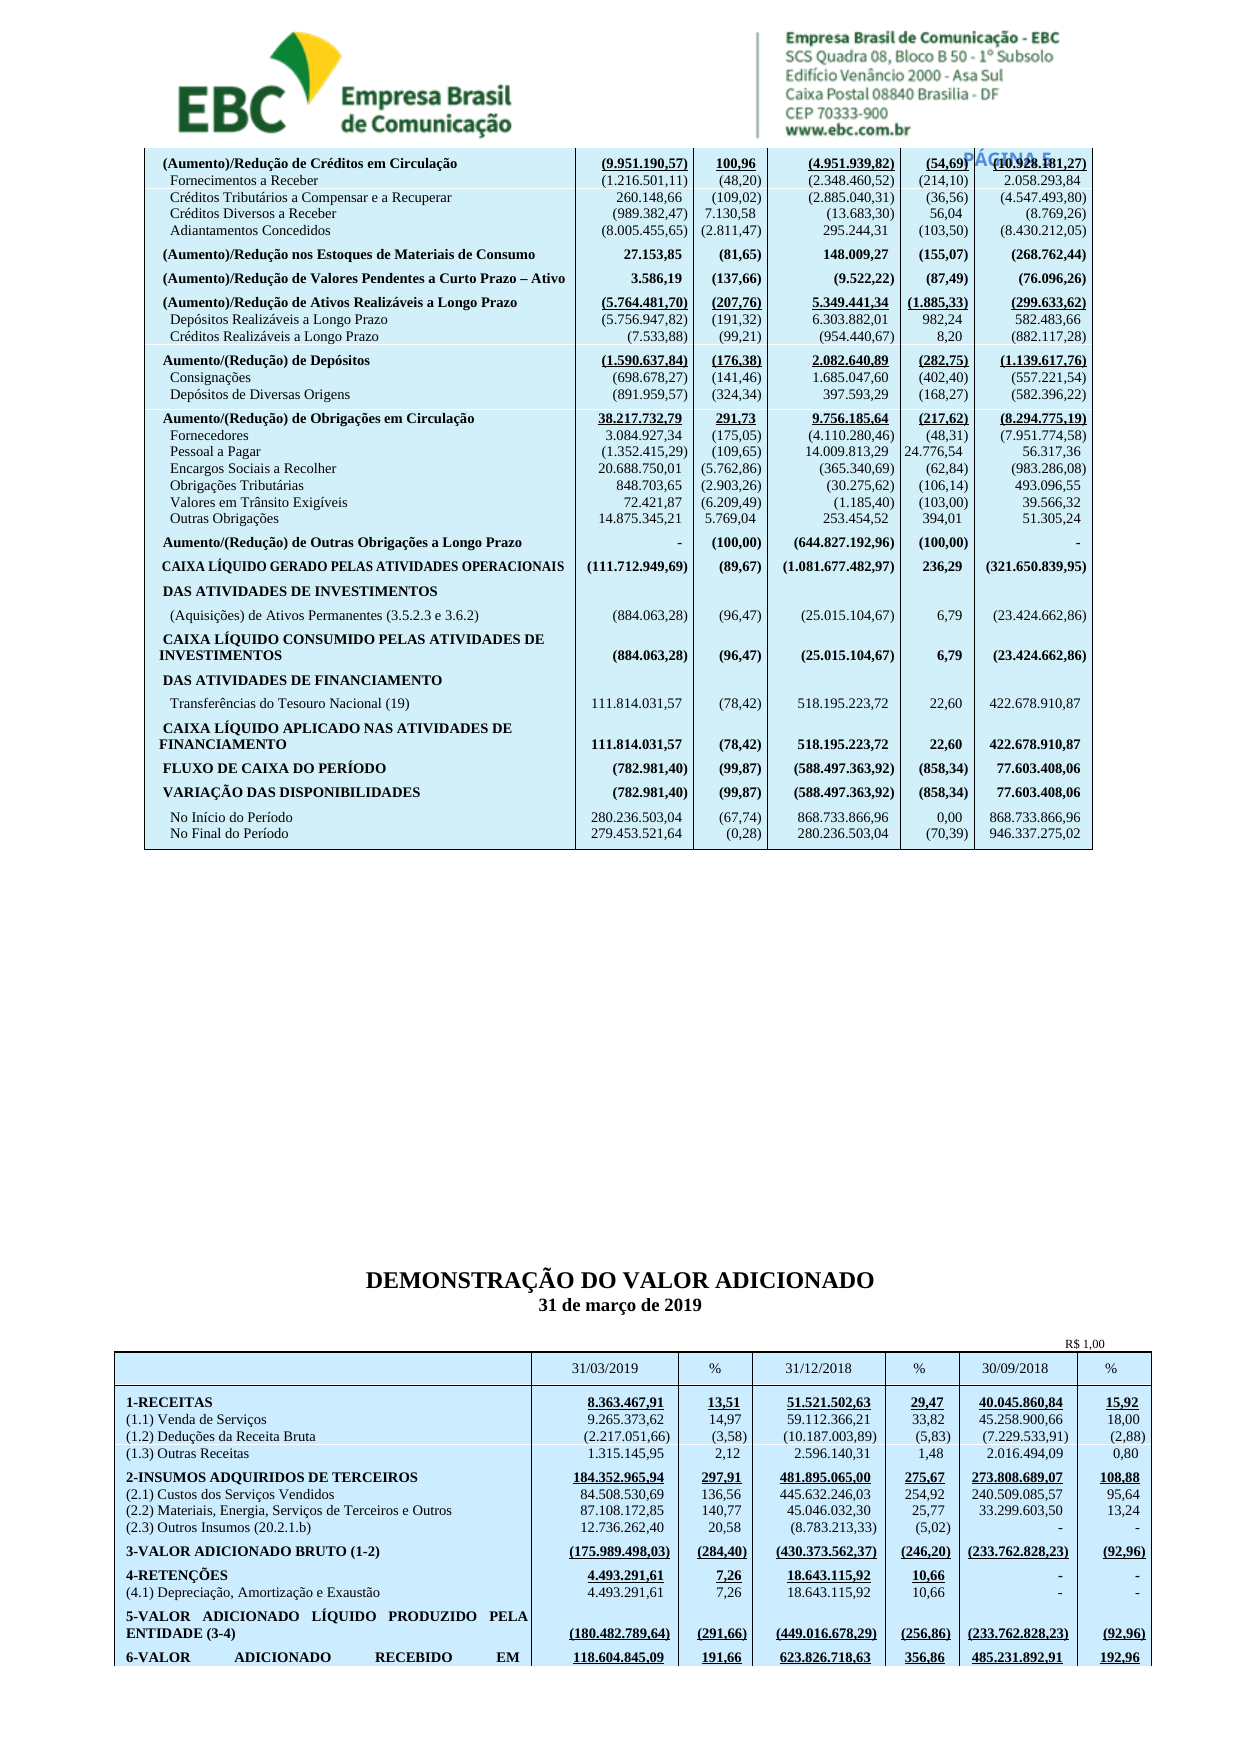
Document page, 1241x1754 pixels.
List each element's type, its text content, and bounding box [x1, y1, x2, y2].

table_cell [576, 712, 693, 719]
table_cell (5.762,86) [694, 460, 767, 477]
table_cell 6.303.882,01 [768, 311, 900, 328]
table_cell [576, 287, 693, 294]
table_cell (588.497.363,92) [768, 784, 900, 801]
table_cell 280.236.503,04 [576, 808, 693, 825]
table_cell (324,34) [694, 385, 767, 402]
table_cell 10,66 [886, 1584, 959, 1601]
table_cell [768, 688, 900, 695]
table_cell (78,42) [694, 719, 767, 753]
table_cell (78,42) [694, 695, 767, 712]
table_cell (48,20) [694, 172, 767, 188]
table_cell [901, 801, 974, 808]
table_cell [768, 582, 900, 599]
table_cell (141,46) [694, 369, 767, 385]
table_cell [1078, 1641, 1151, 1649]
table_cell 29,47 [886, 1394, 959, 1411]
table_cell (Aumento)/Redução de Valores Pendentes a Curto Prazo – Ativo [145, 270, 575, 287]
table_cell 3.084.927,34 [576, 426, 693, 443]
table_cell [975, 664, 1092, 671]
table_cell Pessoal a Pagar [145, 443, 575, 460]
table_cell (1.3) Outras Receitas [115, 1445, 531, 1461]
table_cell [768, 599, 900, 606]
table_cell 14.009.813,29 [768, 443, 900, 460]
table_cell [768, 712, 900, 719]
table_cell 7,26 [679, 1567, 752, 1584]
table_cell 7,26 [679, 1584, 752, 1601]
table_cell 45.258.900,66 [960, 1411, 1077, 1428]
table_cell (76.096,26) [975, 270, 1092, 287]
table_cell (8.005.455,65) [576, 222, 693, 239]
table_cell [886, 1560, 959, 1567]
table_cell (2.903,26) [694, 477, 767, 493]
table_cell [901, 623, 974, 630]
table_cell 191,66 [679, 1649, 752, 1666]
table_cell 2.016.494,09 [960, 1445, 1077, 1461]
table_cell 422.678.910,87 [975, 719, 1092, 753]
table_cell - [1078, 1519, 1151, 1536]
table_cell [886, 1536, 959, 1543]
table_cell [768, 287, 900, 294]
table_cell 493.096,55 [975, 477, 1092, 493]
table_cell (989.382,47) [576, 205, 693, 222]
table_header % [1078, 1353, 1151, 1384]
table_cell [145, 148, 575, 155]
table_cell [576, 664, 693, 671]
table_cell 87.108.172,85 [532, 1502, 678, 1519]
text 31 de março de 2019 [177, 1294, 1063, 1315]
table_cell (858,34) [901, 784, 974, 801]
table_cell (365.340,69) [768, 460, 900, 477]
table_cell Transferências do Tesouro Nacional (19) [145, 695, 575, 712]
table_cell [753, 1641, 885, 1649]
table_cell (882.117,28) [975, 328, 1092, 344]
table_cell 13,24 [1078, 1502, 1151, 1519]
table_cell (884.063,28) [576, 606, 693, 623]
table_cell Obrigações Tributárias [145, 477, 575, 493]
table_cell [145, 801, 575, 808]
table_cell [901, 287, 974, 294]
table_cell (99,87) [694, 760, 767, 777]
table_cell (2.885.040,31) [768, 189, 900, 205]
table_cell [975, 239, 1092, 246]
table_cell [768, 527, 900, 534]
table_cell 260.148,66 [576, 189, 693, 205]
table_cell [975, 688, 1092, 695]
table_cell [1078, 1386, 1151, 1394]
table_cell [768, 664, 900, 671]
table_cell (48,31) [901, 426, 974, 443]
table_cell 18.643.115,92 [753, 1567, 885, 1584]
table_cell (2.1) Custos dos Serviços Vendidos [115, 1485, 531, 1502]
table_cell - [960, 1584, 1077, 1601]
table_cell (2,88) [1078, 1428, 1151, 1444]
table_cell 192,96 [1078, 1649, 1151, 1666]
table_cell [694, 287, 767, 294]
table_cell [975, 148, 1092, 155]
table_cell (10.928.181,27) [975, 155, 1092, 172]
table_cell (137,66) [694, 270, 767, 287]
table_cell (2.811,47) [694, 222, 767, 239]
table_cell Adiantamentos Concedidos [145, 222, 575, 239]
table_cell [886, 1601, 959, 1608]
table_cell Depósitos Realizáveis a Longo Prazo [145, 311, 575, 328]
table_cell [145, 575, 575, 582]
table_cell [576, 753, 693, 760]
table_cell [679, 1461, 752, 1469]
table_cell [975, 287, 1092, 294]
table_cell (13.683,30) [768, 205, 900, 222]
table_cell (644.827.192,96) [768, 534, 900, 551]
table_cell (9.522,22) [768, 270, 900, 287]
table_cell 77.603.408,06 [975, 784, 1092, 801]
table_cell No Início do Período [145, 808, 575, 825]
table_cell CAIXA LÍQUIDO APLICADO NAS ATIVIDADES DE FINANCIAMENTO [145, 719, 575, 753]
table_cell 56,04 [901, 205, 974, 222]
table_cell (96,47) [694, 630, 767, 664]
table_cell 9.265.373,62 [532, 1411, 678, 1428]
table_cell 77.603.408,06 [975, 760, 1092, 777]
table_cell (2.3) Outros Insumos (20.2.1.b) [115, 1519, 531, 1536]
table_cell [960, 1560, 1077, 1567]
table_cell [115, 1601, 531, 1608]
table_cell (103,50) [901, 222, 974, 239]
table_cell (1.590.637,84) [576, 352, 693, 369]
table_cell [532, 1560, 678, 1567]
table_cell [532, 1641, 678, 1649]
table_cell [694, 712, 767, 719]
table_cell (858,34) [901, 760, 974, 777]
table_cell 868.733.866,96 [975, 808, 1092, 825]
table_cell (698.678,27) [576, 369, 693, 385]
table_cell 14,97 [679, 1411, 752, 1428]
table_cell (175.989.498,03) [532, 1543, 678, 1560]
table_cell DAS ATIVIDADES DE INVESTIMENTOS [145, 582, 575, 599]
table_cell 291,73 [694, 410, 767, 426]
table_cell [901, 575, 974, 582]
table_cell [753, 1601, 885, 1608]
table_cell [576, 551, 693, 558]
table_cell [753, 1461, 885, 1469]
table_cell [145, 402, 575, 409]
table_cell [576, 582, 693, 599]
table_cell 148.009,27 [768, 246, 900, 263]
table_cell [576, 402, 693, 409]
table_cell (256,86) [886, 1608, 959, 1641]
table_cell 18,00 [1078, 1411, 1151, 1428]
table_cell 240.509.085,57 [960, 1485, 1077, 1502]
table_cell 2,12 [679, 1445, 752, 1461]
table_cell (299.633,62) [975, 294, 1092, 311]
table_cell 2.058.293,84 [975, 172, 1092, 188]
table_cell [975, 671, 1092, 688]
table_header 31/03/2019 [532, 1353, 678, 1384]
table_cell [960, 1601, 1077, 1608]
table_cell 22,60 [901, 719, 974, 753]
table_cell 111.814.031,57 [576, 719, 693, 753]
table_cell [901, 345, 974, 352]
table_cell [768, 842, 900, 849]
table_cell [145, 664, 575, 671]
table_cell (168,27) [901, 385, 974, 402]
table_cell (557.221,54) [975, 369, 1092, 385]
table_cell 20,58 [679, 1519, 752, 1536]
table_cell (176,38) [694, 352, 767, 369]
table_cell (23.424.662,86) [975, 630, 1092, 664]
table_cell (782.981,40) [576, 784, 693, 801]
table_cell 100,96 [694, 155, 767, 172]
table_cell (Aumento)/Redução de Créditos em Circulação [145, 155, 575, 172]
table_cell (891.959,57) [576, 385, 693, 402]
table_cell (4.1) Depreciação, Amortização e Exaustão [115, 1584, 531, 1601]
table_cell (100,00) [901, 534, 974, 551]
table_cell 1.315.145,95 [532, 1445, 678, 1461]
table_cell 0,80 [1078, 1445, 1151, 1461]
table_cell 982,24 [901, 311, 974, 328]
table_cell 45.046.032,30 [753, 1502, 885, 1519]
table_cell [975, 801, 1092, 808]
table_cell (588.497.363,92) [768, 760, 900, 777]
table_cell [694, 599, 767, 606]
table_cell [960, 1536, 1077, 1543]
table_cell FLUXO DE CAIXA DO PERÍODO [145, 760, 575, 777]
table_cell [975, 575, 1092, 582]
table_cell (1.885,33) [901, 294, 974, 311]
table_cell [901, 527, 974, 534]
table_cell - [960, 1567, 1077, 1584]
table_cell (5,02) [886, 1519, 959, 1536]
table_cell [694, 551, 767, 558]
table_cell (284,40) [679, 1543, 752, 1560]
table_cell [1078, 1536, 1151, 1543]
table_cell [145, 753, 575, 760]
table_cell [901, 688, 974, 695]
table_cell (103,00) [901, 493, 974, 510]
table_cell [532, 1601, 678, 1608]
table_cell (7.229.533,91) [960, 1428, 1077, 1444]
table_cell [753, 1560, 885, 1567]
table_cell (92,96) [1078, 1608, 1151, 1641]
table_cell [768, 239, 900, 246]
table_cell [576, 239, 693, 246]
table_cell [115, 1560, 531, 1567]
table_cell (8.294.775,19) [975, 410, 1092, 426]
table_cell [679, 1601, 752, 1608]
table_cell 518.195.223,72 [768, 695, 900, 712]
table_cell 4.493.291,61 [532, 1567, 678, 1584]
table_cell (Aumento)/Redução nos Estoques de Materiais de Consumo [145, 246, 575, 263]
table_cell 1,48 [886, 1445, 959, 1461]
table_cell [145, 239, 575, 246]
table_cell 51.305,24 [975, 510, 1092, 527]
table_cell [901, 842, 974, 849]
table_header [145, 777, 575, 784]
table_cell (321.650.839,95) [975, 558, 1092, 575]
table_cell [576, 345, 693, 352]
table_cell 236,29 [901, 558, 974, 575]
table_cell [679, 1560, 752, 1567]
table_cell (233.762.828,23) [960, 1543, 1077, 1560]
table_cell [679, 1536, 752, 1543]
table_cell (402,40) [901, 369, 974, 385]
table_cell 14.875.345,21 [576, 510, 693, 527]
table_cell [576, 842, 693, 849]
table_cell - [576, 534, 693, 551]
table_cell 253.454,52 [768, 510, 900, 527]
table_cell (268.762,44) [975, 246, 1092, 263]
table_cell (5,83) [886, 1428, 959, 1444]
table_cell [901, 239, 974, 246]
table_cell 33,82 [886, 1411, 959, 1428]
table_cell (2.348.460,52) [768, 172, 900, 188]
table_cell [679, 1641, 752, 1649]
table_cell [115, 1461, 531, 1469]
table_cell 25,77 [886, 1502, 959, 1519]
table_cell (89,67) [694, 558, 767, 575]
table_cell 38.217.732,79 [576, 410, 693, 426]
table_cell [145, 527, 575, 534]
table_cell - [1078, 1567, 1151, 1584]
table_cell (954.440,67) [768, 328, 900, 344]
text DEMONSTRAÇÃO DO VALOR ADICIONADO [177, 1266, 1063, 1294]
table_header [901, 777, 974, 784]
table_cell (207,76) [694, 294, 767, 311]
table_cell 5.349.441,34 [768, 294, 900, 311]
table_cell (884.063,28) [576, 630, 693, 664]
table_cell [768, 753, 900, 760]
table_cell 6,79 [901, 630, 974, 664]
table_cell 518.195.223,72 [768, 719, 900, 753]
table_cell (81,65) [694, 246, 767, 263]
table_cell [975, 582, 1092, 599]
table_cell (582.396,22) [975, 385, 1092, 402]
table_cell 140,77 [679, 1502, 752, 1519]
table_cell (109,02) [694, 189, 767, 205]
table_header [768, 777, 900, 784]
table_cell (782.981,40) [576, 760, 693, 777]
table_cell (Aumento)/Redução de Ativos Realizáveis a Longo Prazo [145, 294, 575, 311]
table_cell [694, 753, 767, 760]
table_cell 18.643.115,92 [753, 1584, 885, 1601]
table_cell [768, 263, 900, 270]
table_cell [753, 1386, 885, 1394]
table_cell 422.678.910,87 [975, 695, 1092, 712]
table_cell [694, 527, 767, 534]
table_cell 481.895.065,00 [753, 1469, 885, 1485]
table_cell (1.081.677.482,97) [768, 558, 900, 575]
table_cell [694, 148, 767, 155]
table_cell [768, 345, 900, 352]
table_cell (2.2) Materiais, Energia, Serviços de Terceiros e Outros [115, 1502, 531, 1519]
table_cell 8,20 [901, 328, 974, 344]
table_cell 13,51 [679, 1394, 752, 1411]
table_cell (2.217.051,66) [532, 1428, 678, 1444]
table_cell [115, 1386, 531, 1394]
table_cell [901, 671, 974, 688]
table_cell DAS ATIVIDADES DE FINANCIAMENTO [145, 671, 575, 688]
table_cell 27.153,85 [576, 246, 693, 263]
table_cell [532, 1536, 678, 1543]
table_cell (23.424.662,86) [975, 606, 1092, 623]
table_cell 273.808.689,07 [960, 1469, 1077, 1485]
table_cell (1.2) Deduções da Receita Bruta [115, 1428, 531, 1444]
table_cell Fornecedores [145, 426, 575, 443]
table_cell 623.826.718,63 [753, 1649, 885, 1666]
table_cell [886, 1641, 959, 1649]
table_cell CAIXA LÍQUIDO GERADO PELAS ATIVIDADES OPERACIONAIS [145, 558, 575, 575]
table_cell [960, 1386, 1077, 1394]
table_cell 20.688.750,01 [576, 460, 693, 477]
table_cell (25.015.104,67) [768, 606, 900, 623]
table_cell [145, 623, 575, 630]
table_cell 84.508.530,69 [532, 1485, 678, 1502]
table_cell (246,20) [886, 1543, 959, 1560]
table_cell - [1078, 1584, 1151, 1601]
table_cell [886, 1461, 959, 1469]
table_cell (5.756.947,82) [576, 311, 693, 328]
table_cell [145, 712, 575, 719]
table_cell 1-RECEITAS [115, 1394, 531, 1411]
table_header % [886, 1353, 959, 1384]
table_cell [901, 712, 974, 719]
table_cell 7.130,58 [694, 205, 767, 222]
table_cell [694, 345, 767, 352]
table_header % [679, 1353, 752, 1384]
table_cell (4.110.280,46) [768, 426, 900, 443]
table_cell [975, 402, 1092, 409]
table_cell [901, 664, 974, 671]
table_cell (25.015.104,67) [768, 630, 900, 664]
table_cell (8.430.212,05) [975, 222, 1092, 239]
table_cell 848.703,65 [576, 477, 693, 493]
table_cell (92,96) [1078, 1543, 1151, 1560]
table_cell 8.363.467,91 [532, 1394, 678, 1411]
table_cell [576, 623, 693, 630]
table_cell (291,66) [679, 1608, 752, 1641]
table_cell [694, 664, 767, 671]
table_cell 15,92 [1078, 1394, 1151, 1411]
table_cell (3,58) [679, 1428, 752, 1444]
table_cell (54,69) [901, 155, 974, 172]
table_cell (1.1) Venda de Serviços [115, 1411, 531, 1428]
table_cell [886, 1386, 959, 1394]
table_cell 95,64 [1078, 1485, 1151, 1502]
table_cell 40.045.860,84 [960, 1394, 1077, 1411]
table_cell 4-RETENÇÕES [115, 1567, 531, 1584]
table_cell Valores em Trânsito Exigíveis [145, 493, 575, 510]
table_cell Aumento/(Redução) de Obrigações em Circulação [145, 410, 575, 426]
table_cell (111.712.949,69) [576, 558, 693, 575]
table_cell [576, 148, 693, 155]
table_cell (70,39) [901, 825, 974, 842]
table_cell [768, 623, 900, 630]
table_cell 295.244,31 [768, 222, 900, 239]
table_cell 39.566,32 [975, 493, 1092, 510]
table_header [975, 777, 1092, 784]
table_cell - [960, 1519, 1077, 1536]
table_cell 59.112.366,21 [753, 1411, 885, 1428]
table_cell 2.082.640,89 [768, 352, 900, 369]
table_cell (96,47) [694, 606, 767, 623]
table_cell [145, 551, 575, 558]
table_cell 12.736.262,40 [532, 1519, 678, 1536]
table_cell - [975, 534, 1092, 551]
table_cell 1.685.047,60 [768, 369, 900, 385]
table_cell Consignações [145, 369, 575, 385]
table_cell 10,66 [886, 1567, 959, 1584]
table_cell [768, 801, 900, 808]
table_cell [694, 575, 767, 582]
table_cell [694, 402, 767, 409]
table_cell (1.352.415,29) [576, 443, 693, 460]
table_cell No Final do Período [145, 825, 575, 842]
table_cell 254,92 [886, 1485, 959, 1502]
table_cell 9.756.185,64 [768, 410, 900, 426]
table_cell Créditos Diversos a Receber [145, 205, 575, 222]
table_cell [975, 623, 1092, 630]
table_cell [694, 263, 767, 270]
table_cell 6-VALOR ADICIONADO RECEBIDO EM [115, 1649, 531, 1666]
table_cell (8.783.213,33) [753, 1519, 885, 1536]
table_cell (9.951.190,57) [576, 155, 693, 172]
table_cell [576, 671, 693, 688]
table_cell [960, 1461, 1077, 1469]
table_cell [768, 575, 900, 582]
table_cell 297,91 [679, 1469, 752, 1485]
table_cell [975, 599, 1092, 606]
table_cell [576, 801, 693, 808]
table_header 30/09/2018 [960, 1353, 1077, 1384]
table_cell (36,56) [901, 189, 974, 205]
table_cell (106,14) [901, 477, 974, 493]
table_cell [901, 753, 974, 760]
table_cell (7.951.774,58) [975, 426, 1092, 443]
table_cell (Aquisições) de Ativos Permanentes (3.5.2.3 e 3.6.2) [145, 606, 575, 623]
table_cell [679, 1386, 752, 1394]
table_cell [768, 671, 900, 688]
table_cell (449.016.678,29) [753, 1608, 885, 1641]
table_cell [975, 527, 1092, 534]
table_header 31/12/2018 [753, 1353, 885, 1384]
table_cell (1.139.617,76) [975, 352, 1092, 369]
table_cell [694, 623, 767, 630]
table_cell [145, 263, 575, 270]
table_cell VARIAÇÃO DAS DISPONIBILIDADES [145, 784, 575, 801]
table_cell 5.769,04 [694, 510, 767, 527]
table_cell (233.762.828,23) [960, 1608, 1077, 1641]
table_cell [901, 599, 974, 606]
table_cell (5.764.481,70) [576, 294, 693, 311]
table_cell (430.373.562,37) [753, 1543, 885, 1560]
table_cell [1078, 1601, 1151, 1608]
table_cell 4.493.291,61 [532, 1584, 678, 1601]
table_cell [576, 688, 693, 695]
table_cell [975, 712, 1092, 719]
table_cell [975, 551, 1092, 558]
table_cell (10.187.003,89) [753, 1428, 885, 1444]
table_cell 5-VALOR ADICIONADO LÍQUIDO PRODUZIDO PELA ENTIDADE (3-4) [115, 1608, 531, 1641]
table_cell (7.533,88) [576, 328, 693, 344]
table_cell 2.596.140,31 [753, 1445, 885, 1461]
table_header [694, 777, 767, 784]
table_cell Créditos Realizáveis a Longo Prazo [145, 328, 575, 344]
table_cell [901, 582, 974, 599]
table_cell [901, 263, 974, 270]
table_cell (180.482.789,64) [532, 1608, 678, 1641]
table_cell (217,62) [901, 410, 974, 426]
table_cell (99,87) [694, 784, 767, 801]
table_cell 485.231.892,91 [960, 1649, 1077, 1666]
table_cell 394,01 [901, 510, 974, 527]
table_cell (99,21) [694, 328, 767, 344]
table_cell [115, 1536, 531, 1543]
table_cell [694, 688, 767, 695]
table_cell (191,32) [694, 311, 767, 328]
table_cell (62,84) [901, 460, 974, 477]
table_cell (214,10) [901, 172, 974, 188]
table_cell 582.483,66 [975, 311, 1092, 328]
table_cell Outras Obrigações [145, 510, 575, 527]
table_cell (0,28) [694, 825, 767, 842]
table_cell 108,88 [1078, 1469, 1151, 1485]
table_cell 3-VALOR ADICIONADO BRUTO (1-2) [115, 1543, 531, 1560]
table_cell 72.421,87 [576, 493, 693, 510]
table_cell [1078, 1560, 1151, 1567]
table_cell [145, 842, 575, 849]
table_cell 279.453.521,64 [576, 825, 693, 842]
table_cell 118.604.845,09 [532, 1649, 678, 1666]
table_cell 33.299.603,50 [960, 1502, 1077, 1519]
table_cell (282,75) [901, 352, 974, 369]
table_cell 868.733.866,96 [768, 808, 900, 825]
table_header [576, 777, 693, 784]
table_cell [145, 688, 575, 695]
table_cell (983.286,08) [975, 460, 1092, 477]
table_cell Aumento/(Redução) de Outras Obrigações a Longo Prazo [145, 534, 575, 551]
table_cell [115, 1641, 531, 1649]
table_cell (30.275,62) [768, 477, 900, 493]
table_cell 397.593,29 [768, 385, 900, 402]
table_cell 275,67 [886, 1469, 959, 1485]
table_cell [768, 402, 900, 409]
table_cell 6,79 [901, 606, 974, 623]
table_cell [576, 263, 693, 270]
table_cell 22,60 [901, 695, 974, 712]
table_cell [576, 599, 693, 606]
table_cell [532, 1461, 678, 1469]
table_cell [1078, 1461, 1151, 1469]
table_cell 51.521.502,63 [753, 1394, 885, 1411]
table_cell [694, 671, 767, 688]
table_cell 280.236.503,04 [768, 825, 900, 842]
table_cell 946.337.275,02 [975, 825, 1092, 842]
table_cell Depósitos de Diversas Origens [145, 385, 575, 402]
table_cell 136,56 [679, 1485, 752, 1502]
table_cell [532, 1386, 678, 1394]
table_cell CAIXA LÍQUIDO CONSUMIDO PELAS ATIVIDADES DE INVESTIMENTOS [145, 630, 575, 664]
table_cell [901, 148, 974, 155]
table_cell 356,86 [886, 1649, 959, 1666]
table_cell [694, 582, 767, 599]
table_cell (175,05) [694, 426, 767, 443]
table_cell (100,00) [694, 534, 767, 551]
table_cell Fornecimentos a Receber [145, 172, 575, 188]
table_cell (1.185,40) [768, 493, 900, 510]
table_cell 2-INSUMOS ADQUIRIDOS DE TERCEIROS [115, 1469, 531, 1485]
text R$ 1,00 [177, 1337, 1104, 1351]
table_cell [145, 599, 575, 606]
table_cell Aumento/(Redução) de Depósitos [145, 352, 575, 369]
table_cell [694, 801, 767, 808]
table_cell (4.951.939,82) [768, 155, 900, 172]
table_cell 0,00 [901, 808, 974, 825]
table_cell (67,74) [694, 808, 767, 825]
table_cell [975, 263, 1092, 270]
table_cell 56.317,36 [975, 443, 1092, 460]
table_cell [694, 842, 767, 849]
table_cell 3.586,19 [576, 270, 693, 287]
table_cell [753, 1536, 885, 1543]
table_cell 445.632.246,03 [753, 1485, 885, 1502]
table_cell [975, 753, 1092, 760]
table_cell 184.352.965,94 [532, 1469, 678, 1485]
table_cell [145, 287, 575, 294]
table_cell 24.776,54 [901, 443, 974, 460]
table_cell (109,65) [694, 443, 767, 460]
table_cell [576, 575, 693, 582]
table_cell [145, 345, 575, 352]
table_cell [768, 148, 900, 155]
table_cell (4.547.493,80) [975, 189, 1092, 205]
table_cell Créditos Tributários a Compensar e a Recuperar [145, 189, 575, 205]
table_cell [975, 842, 1092, 849]
table_cell (155,07) [901, 246, 974, 263]
table_cell [960, 1641, 1077, 1649]
table_cell (8.769,26) [975, 205, 1092, 222]
table_cell [694, 239, 767, 246]
table_cell (1.216.501,11) [576, 172, 693, 188]
table_cell [901, 402, 974, 409]
table_cell Encargos Sociais a Recolher [145, 460, 575, 477]
table_cell (87,49) [901, 270, 974, 287]
table_cell [576, 527, 693, 534]
table_cell [901, 551, 974, 558]
table_header [115, 1353, 531, 1384]
table_cell [768, 551, 900, 558]
table_cell 111.814.031,57 [576, 695, 693, 712]
table_cell (6.209,49) [694, 493, 767, 510]
table_cell [975, 345, 1092, 352]
